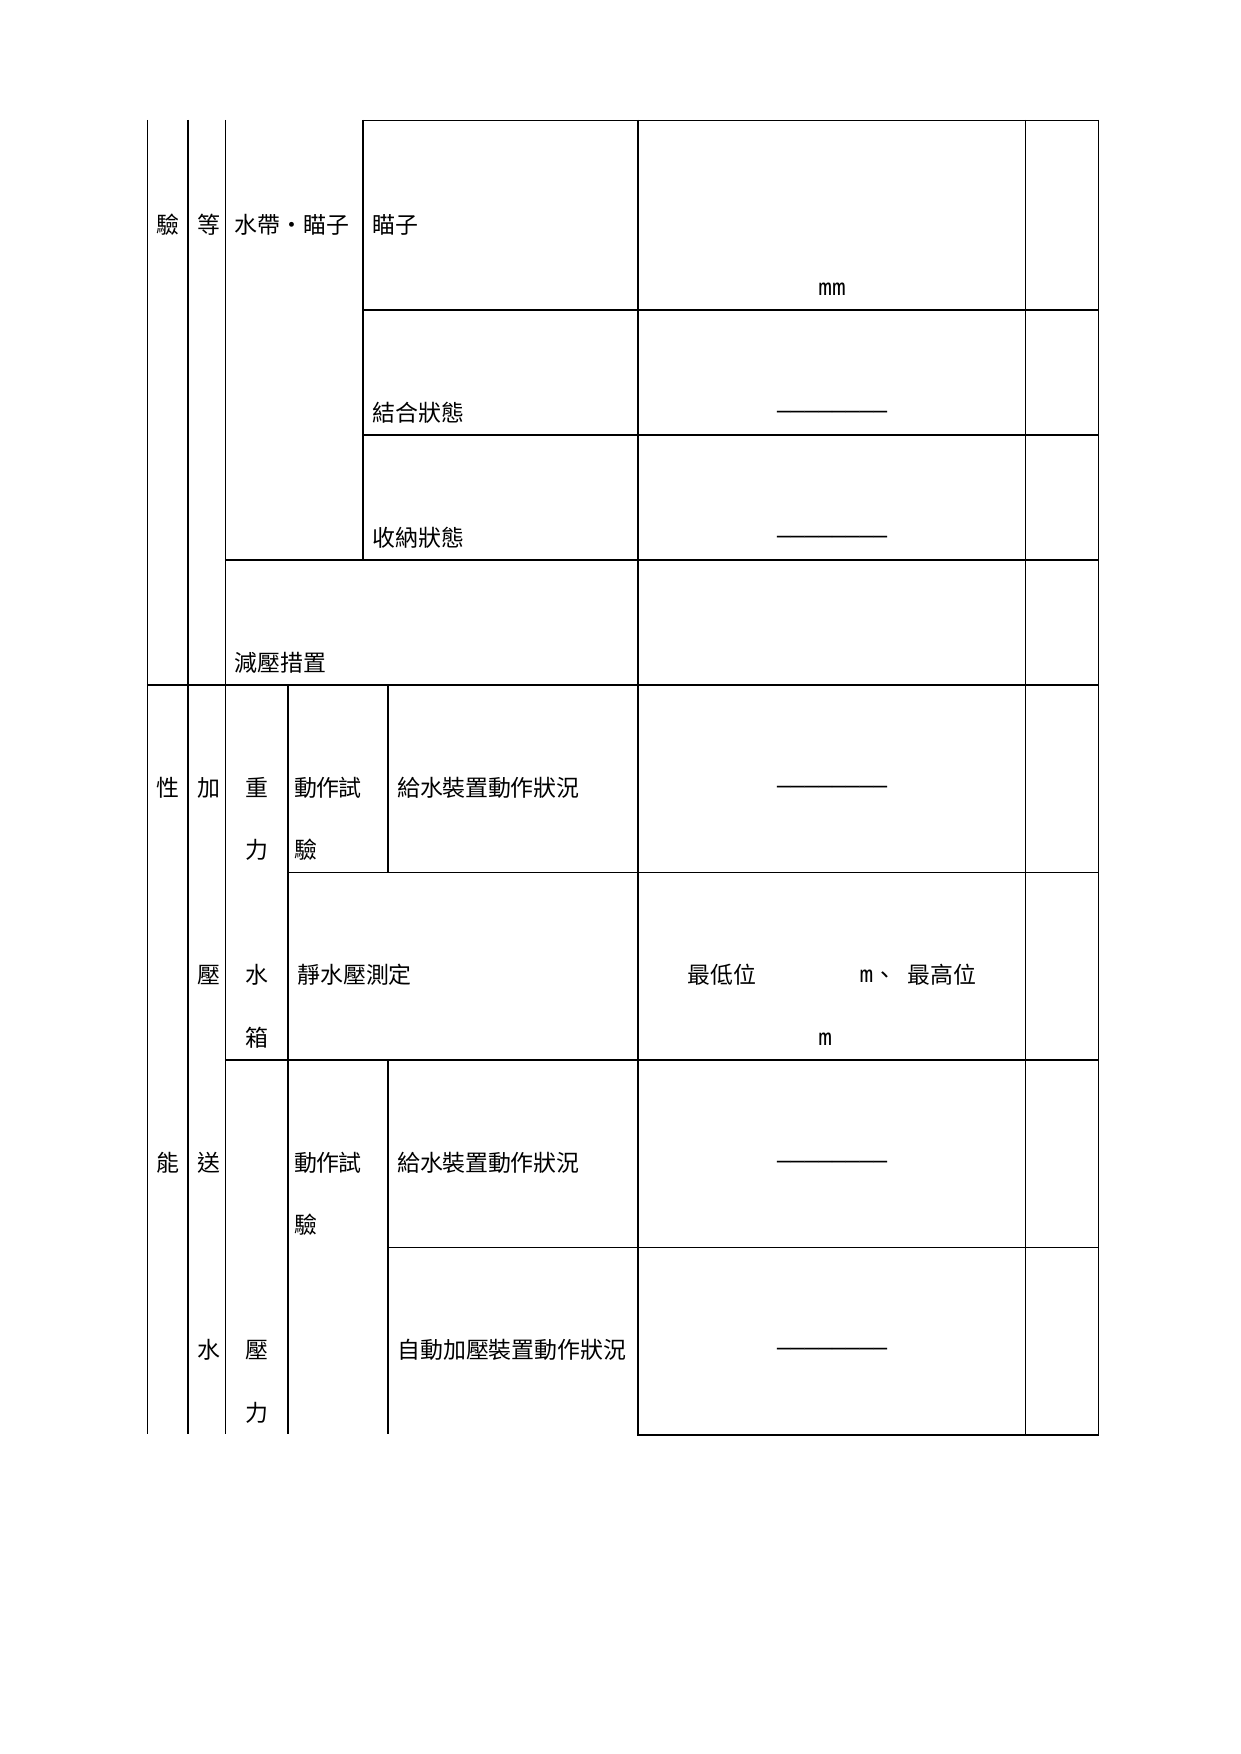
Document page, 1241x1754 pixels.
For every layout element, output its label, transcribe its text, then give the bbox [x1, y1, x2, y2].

table_cell 送 [189, 1059, 225, 1247]
table_cell 自動加壓裝置動作狀況 [389, 1248, 637, 1434]
table_cell 驗 [148, 120, 187, 309]
table_cell ──────── [639, 686, 1025, 872]
table_cell 水 [189, 1247, 225, 1434]
table_cell 重力 [226, 686, 287, 872]
table_cell mm [639, 121, 1025, 309]
table_cell 瞄子 [364, 121, 637, 309]
table_cell [1026, 121, 1098, 309]
table_cell ──────── [639, 1248, 1025, 1434]
table_cell [148, 872, 187, 1059]
table_cell 水箱 [226, 872, 287, 1059]
table_cell [289, 1247, 387, 1434]
table_cell 性 [148, 686, 187, 872]
table_cell [1026, 873, 1098, 1059]
table_cell [226, 434, 362, 559]
table_cell 靜水壓測定 [289, 873, 637, 1059]
table_cell [226, 309, 362, 434]
table_cell [1026, 1061, 1098, 1247]
table_cell [189, 559, 225, 684]
table_cell 收納狀態 [364, 436, 637, 559]
table_cell [1026, 436, 1098, 559]
table_cell [148, 434, 187, 559]
table_cell ──────── [639, 436, 1025, 559]
table_cell 動作試驗 [289, 1061, 387, 1247]
table_cell 給水裝置動作狀況 [389, 1061, 637, 1247]
table_cell 等 [189, 120, 225, 309]
table_cell [639, 561, 1025, 684]
table_cell [1026, 311, 1098, 434]
table_cell 水帶‧瞄子 [226, 120, 362, 309]
table_cell 加 [189, 686, 225, 872]
table_cell 壓力 [226, 1247, 287, 1434]
table_cell [226, 1061, 287, 1247]
table_cell 動作試驗 [289, 686, 387, 872]
table_cell 能 [148, 1059, 187, 1247]
table_cell [1026, 561, 1098, 684]
table_cell [1026, 686, 1098, 872]
table_cell 減壓措置 [226, 561, 637, 684]
table_cell ──────── [639, 311, 1025, 434]
table_cell [148, 1247, 187, 1434]
table_cell [1026, 1248, 1098, 1434]
table_cell 給水裝置動作狀況 [389, 686, 637, 872]
table_cell [189, 434, 225, 559]
table_cell ──────── [639, 1061, 1025, 1247]
table_cell [148, 309, 187, 434]
table_cell 最低位 m、 最高位 m [639, 873, 1025, 1059]
table_cell 壓 [189, 872, 225, 1059]
table_cell 結合狀態 [364, 311, 637, 434]
table_cell [148, 559, 187, 684]
table_cell [189, 309, 225, 434]
